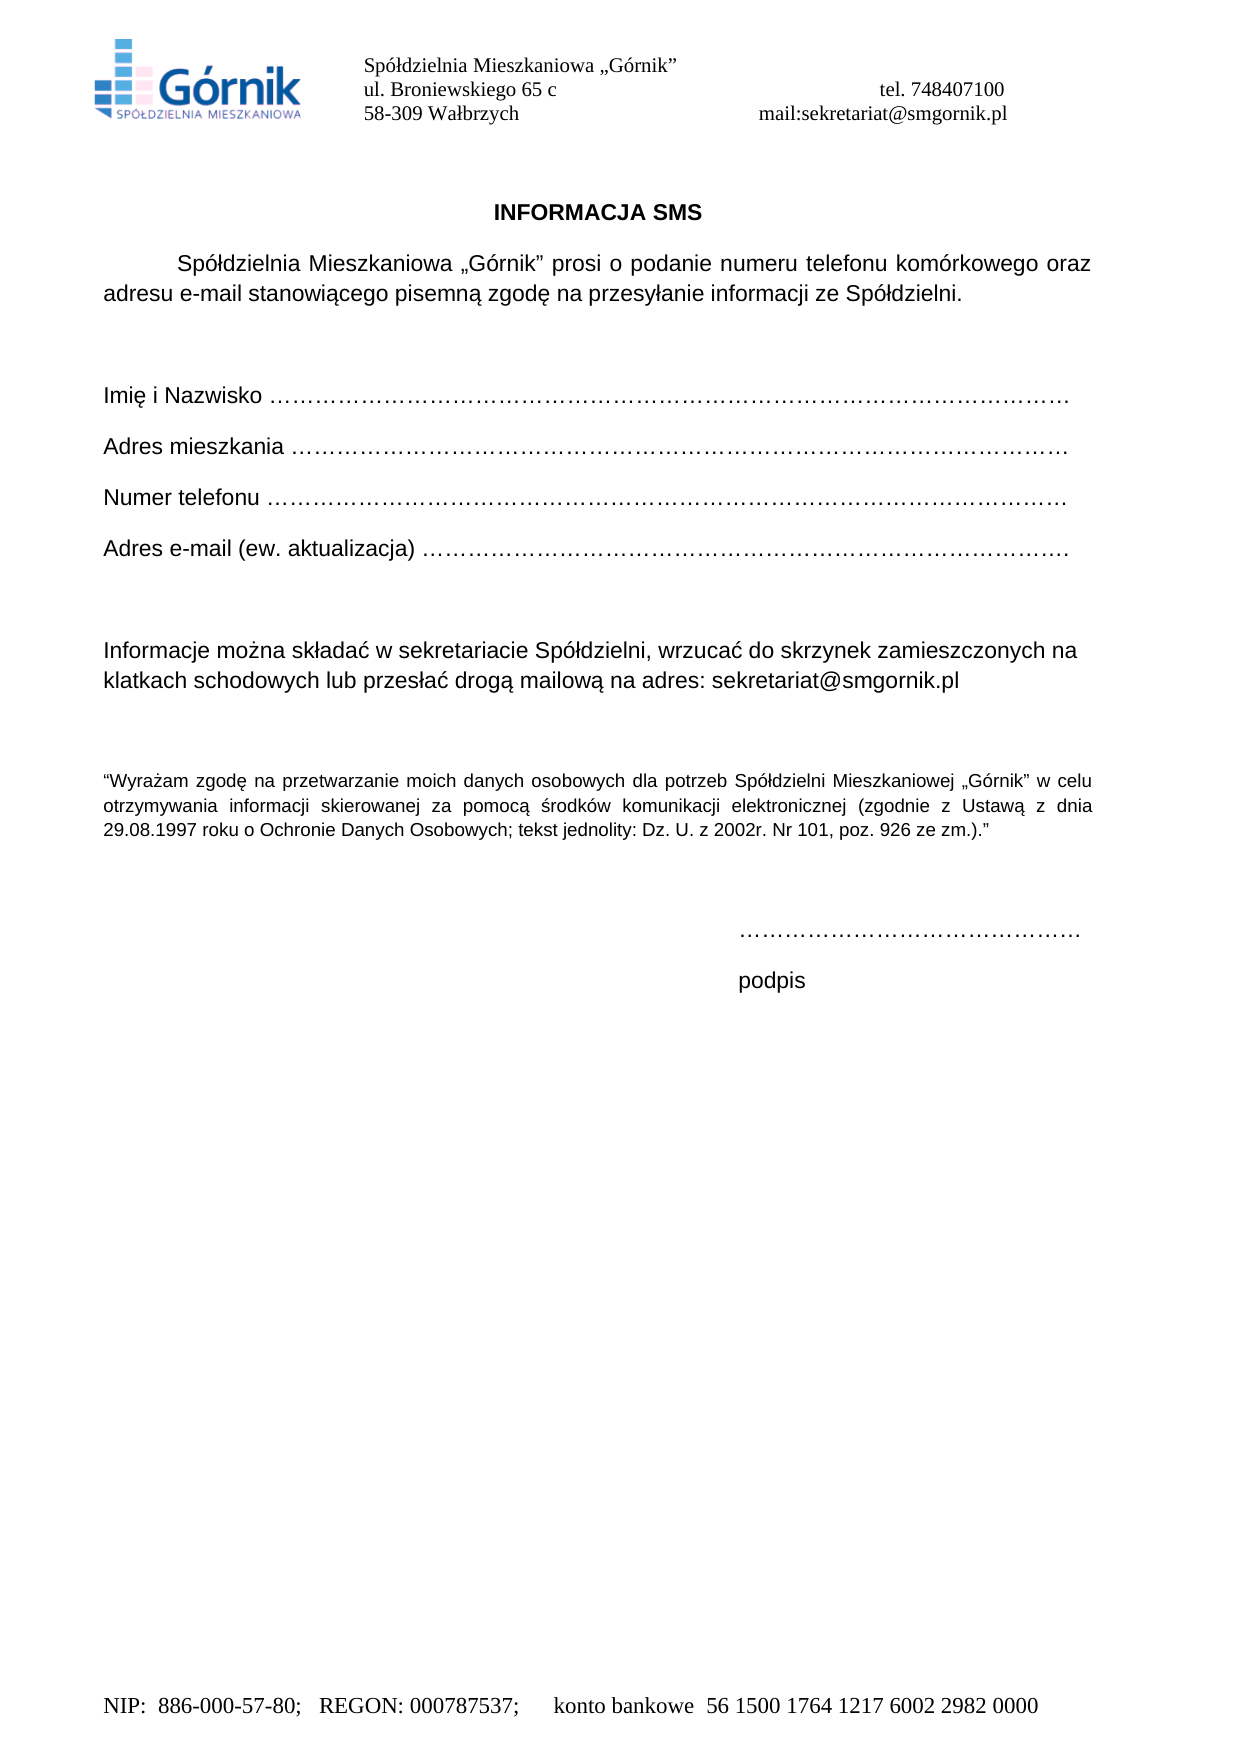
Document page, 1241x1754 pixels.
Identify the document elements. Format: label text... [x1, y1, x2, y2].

text podpis [738, 967, 1092, 993]
text Spółdzielnia Mieszkaniowa „Górnik” prosi o podanie numeru telefonu komórkowego oraz adresu e-mail stanowiącego pisemną zgodę na przesyłanie informacji ze Spółdzielni. [103, 250, 1092, 306]
text “Wyrażam zgodę na przetwarzanie moich danych osobowych dla potrzeb Spółdzielni Mieszkaniowej „Górnik” w celu otrzymywania informacji skierowanej za pomocą środków komunikacji elektronicznej (zgodnie z Ustawą z dnia 29.08.1997 roku o Ochronie Danych Osobowych; tekst jednolity: Dz. U. z 2002r. Nr 101, poz. 926 ze zm.).” [103, 769, 1092, 841]
picture [94, 39, 301, 119]
text Adres e-mail (ew. aktualizacja) …………………………………………………………………………. [103, 535, 1092, 562]
text Informacje można składać w sekretariacie Spółdzielni, wrzucać do skrzynek zamieszczonych na klatkach schodowych lub przesłać drogą mailową na adres: sekretariat@smgornik.pl [103, 637, 1092, 694]
text Numer telefonu …………………………………………………………………………………………… [103, 484, 1092, 511]
text Adres mieszkania ………………………………………………………………………………………… [103, 433, 1092, 459]
text INFORMACJA SMS [103, 199, 1092, 225]
text Imię i Nazwisko …………………………………………………………………………………………… [103, 382, 1092, 408]
text ……………………………………… [738, 916, 1092, 942]
